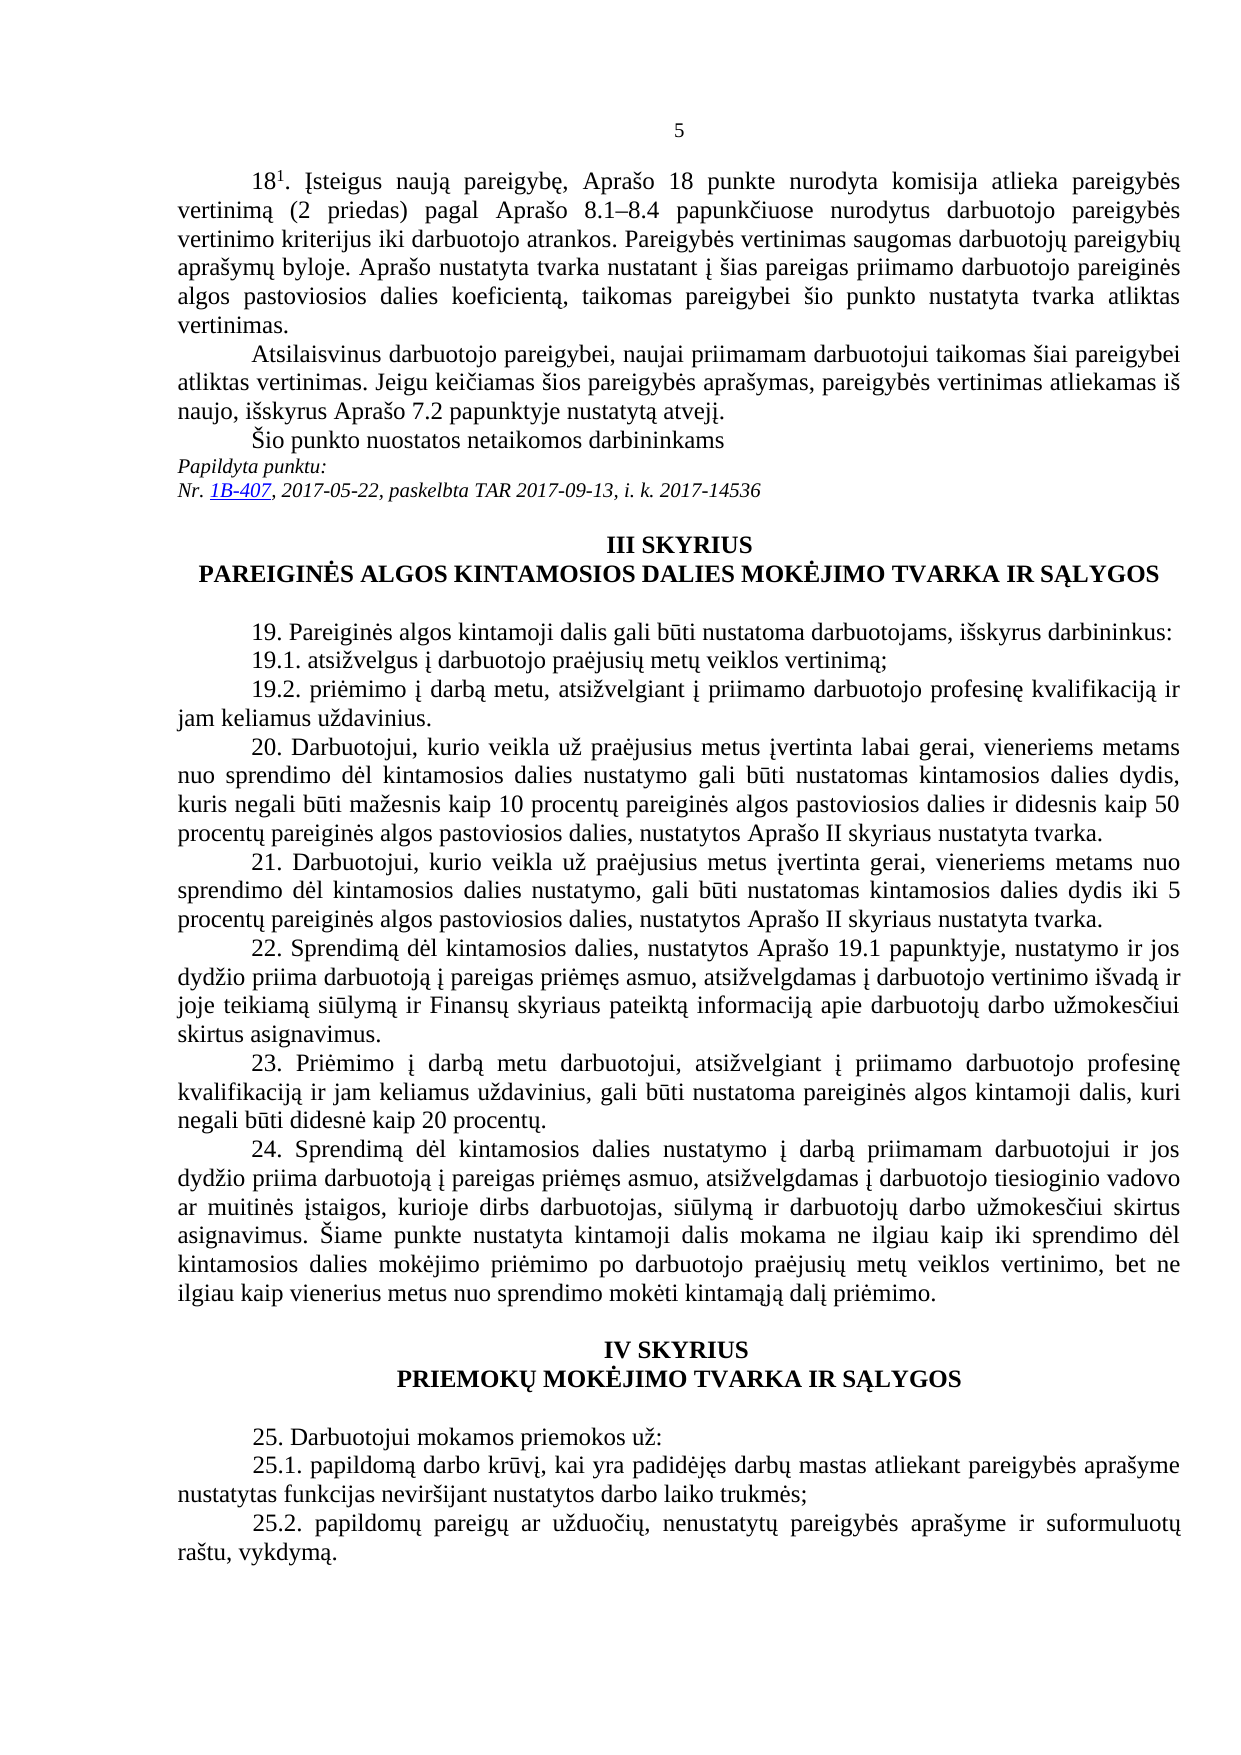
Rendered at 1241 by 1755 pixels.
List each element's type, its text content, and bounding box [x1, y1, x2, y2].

text III SKYRIUS [177, 531, 1181, 559]
text 22. Sprendimą dėl kintamosios dalies, nustatytos Aprašo 19.1 papunktyje, nustatymo ir jos dydžio priima darbuotoją į pareigas priėmęs asmuo, atsižvelgdamas į darbuotojo vertinimo išvadą ir joje teikiamą siūlymą ir Finansų skyriaus pateiktą informaciją apie darbuotojų darbo užmokesčiui skirtus asignavimus. [177, 933, 1181, 1048]
text 25.2. papildomų pareigų ar užduočių, nenustatytų pareigybės aprašyme ir suformuluotų raštu, vykdymą. [177, 1508, 1181, 1566]
text 181. Įsteigus naują pareigybę, Aprašo 18 punkte nurodyta komisija atlieka pareigybės vertinimą (2 priedas) pagal Aprašo 8.1–8.4 papunkčiuose nurodytus darbuotojo pareigybės vertinimo kriterijus iki darbuotojo atrankos. Pareigybės vertinimas saugomas darbuotojų pareigybių aprašymų byloje. Aprašo nustatyta tvarka nustatant į šias pareigas priimamo darbuotojo pareiginės algos pastoviosios dalies koeficientą, taikomas pareigybei šio punkto nustatyta tvarka atliktas vertinimas. [177, 166, 1181, 339]
text 19. Pareiginės algos kintamoji dalis gali būti nustatoma darbuotojams, išskyrus darbininkus: [177, 617, 1181, 646]
text Šio punkto nuostatos netaikomos darbininkams [177, 425, 1181, 454]
text pareiginės algos KINTAMOSIOS dalies MOKĖJIMO TVARKA IR SĄLYGOS [177, 559, 1181, 588]
text 20. Darbuotojui, kurio veikla už praėjusius metus įvertinta labai gerai, vieneriems metams nuo sprendimo dėl kintamosios dalies nustatymo gali būti nustatomas kintamosios dalies dydis, kuris negali būti mažesnis kaip 10 procentų pareiginės algos pastoviosios dalies ir didesnis kaip 50 procentų pareiginės algos pastoviosios dalies, nustatytos Aprašo II skyriaus nustatyta tvarka. [177, 732, 1181, 847]
text 23. Priėmimo į darbą metu darbuotojui, atsižvelgiant į priimamo darbuotojo profesinę kvalifikaciją ir jam keliamus uždavinius, gali būti nustatoma pareiginės algos kintamoji dalis, kuri negali būti didesnė kaip 20 procentų. [177, 1048, 1181, 1134]
text 19.2. priėmimo į darbą metu, atsižvelgiant į priimamo darbuotojo profesinę kvalifikaciją ir jam keliamus uždavinius. [177, 674, 1181, 732]
text Nr. 1B-407, 2017-05-22, paskelbta TAR 2017-09-13, i. k. 2017-14536 [177, 478, 1181, 502]
text PRIEMOKŲ MOKĖJIMO TVARKA IR SĄLYGOS [177, 1364, 1181, 1393]
text 25.1. papildomą darbo krūvį, kai yra padidėjęs darbų mastas atliekant pareigybės aprašyme nustatytas funkcijas neviršijant nustatytos darbo laiko trukmės; [177, 1451, 1181, 1508]
text 24. Sprendimą dėl kintamosios dalies nustatymo į darbą priimamam darbuotojui ir jos dydžio priima darbuotoją į pareigas priėmęs asmuo, atsižvelgdamas į darbuotojo tiesioginio vadovo ar muitinės įstaigos, kurioje dirbs darbuotojas, siūlymą ir darbuotojų darbo užmokesčiui skirtus asignavimus. Šiame punkte nustatyta kintamoji dalis mokama ne ilgiau kaip iki sprendimo dėl kintamosios dalies mokėjimo priėmimo po darbuotojo praėjusių metų veiklos vertinimo, bet ne ilgiau kaip vienerius metus nuo sprendimo mokėti kintamąją dalį priėmimo. [177, 1134, 1181, 1307]
text 25. Darbuotojui mokamos priemokos už: [177, 1422, 1181, 1451]
text Papildyta punktu: [177, 454, 1181, 478]
text 19.1. atsižvelgus į darbuotojo praėjusių metų veiklos vertinimą; [177, 646, 1181, 674]
text IV SKYRIUS [177, 1336, 1181, 1364]
text Atsilaisvinus darbuotojo pareigybei, naujai priimamam darbuotojui taikomas šiai pareigybei atliktas vertinimas. Jeigu keičiamas šios pareigybės aprašymas, pareigybės vertinimas atliekamas iš naujo, išskyrus Aprašo 7.2 papunktyje nustatytą atvejį. [177, 339, 1181, 425]
text 21. Darbuotojui, kurio veikla už praėjusius metus įvertinta gerai, vieneriems metams nuo sprendimo dėl kintamosios dalies nustatymo, gali būti nustatomas kintamosios dalies dydis iki 5 procentų pareiginės algos pastoviosios dalies, nustatytos Aprašo II skyriaus nustatyta tvarka. [177, 847, 1181, 933]
